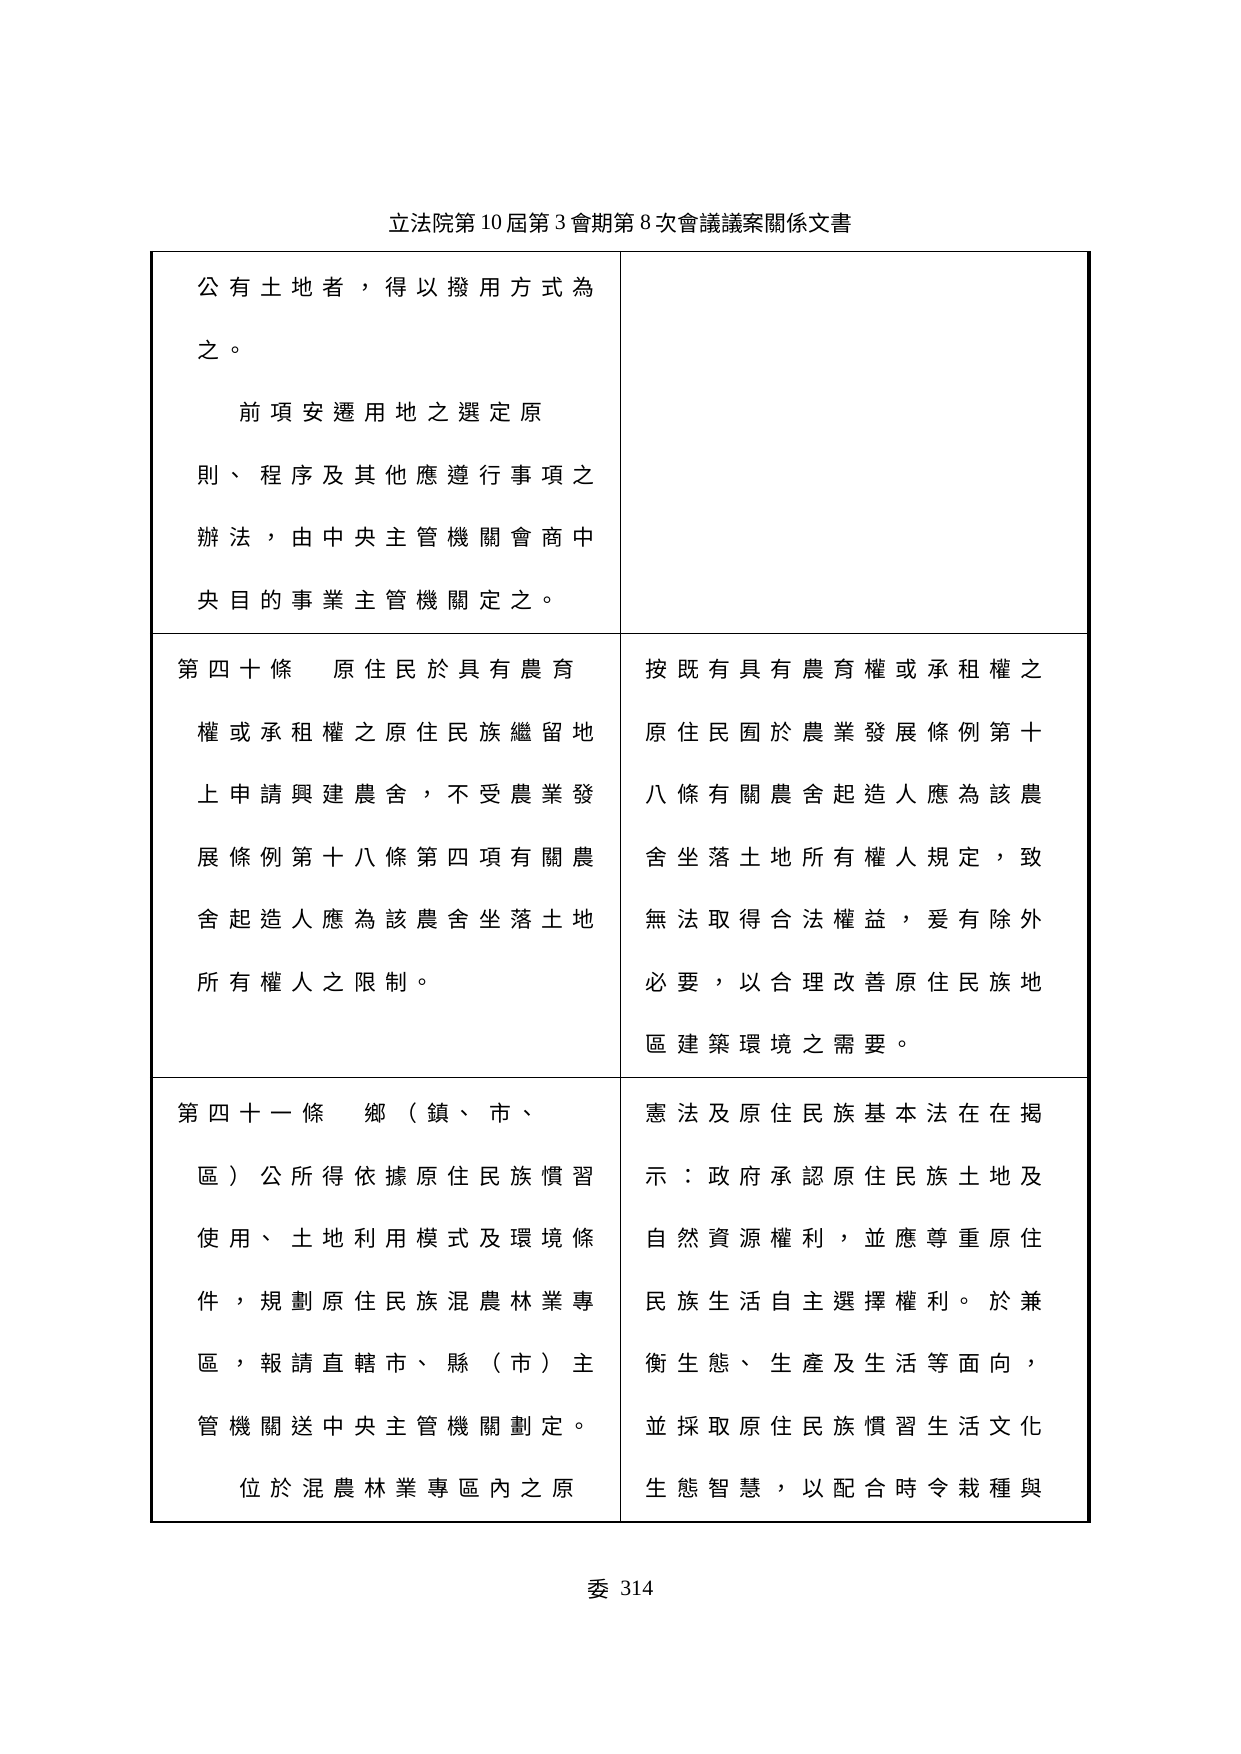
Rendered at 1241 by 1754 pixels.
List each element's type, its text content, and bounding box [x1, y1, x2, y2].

table_cell 第四十條 原住民於具有農育權或承租權之原住民族繼留地上申請興建農舍，不受農業發展條例第十八條第四項有關農舍起造人應為該農舍坐落土地所有權人之限制。 [153, 634, 620, 1077]
table_cell 公有土地者，得以撥用方式為之。 前項安遷用地之選定原則、程序及其他應遵行事項之辦法，由中央主管機關會商中央目的事業主管機關定之。 [153, 252, 620, 633]
table_cell 按既有具有農育權或承租權之原住民囿於農業發展條例第十八條有關農舍起造人應為該農舍坐落土地所有權人規定，致無法取得合法權益，爰有除外必要，以合理改善原住民族地區建築環境之需要。 [621, 634, 1087, 1077]
table_cell 第四十一條 鄉（鎮、市、區）公所得依據原住民族慣習使用、土地利用模式及環境條件，規劃原住民族混農林業專區，報請直轄市、縣（市）主管機關送中央主管機關劃定。 位於混農林業專區內之原 [153, 1078, 620, 1521]
table_cell 憲法及原住民族基本法在在揭示：政府承認原住民族土地及自然資源權利，並應尊重原住民族生活自主選擇權利。於兼衡生態、生產及生活等面向，並採取原住民族慣習生活文化生態智慧，以配合時令栽種與 [621, 1078, 1087, 1521]
table_cell [621, 252, 1087, 633]
